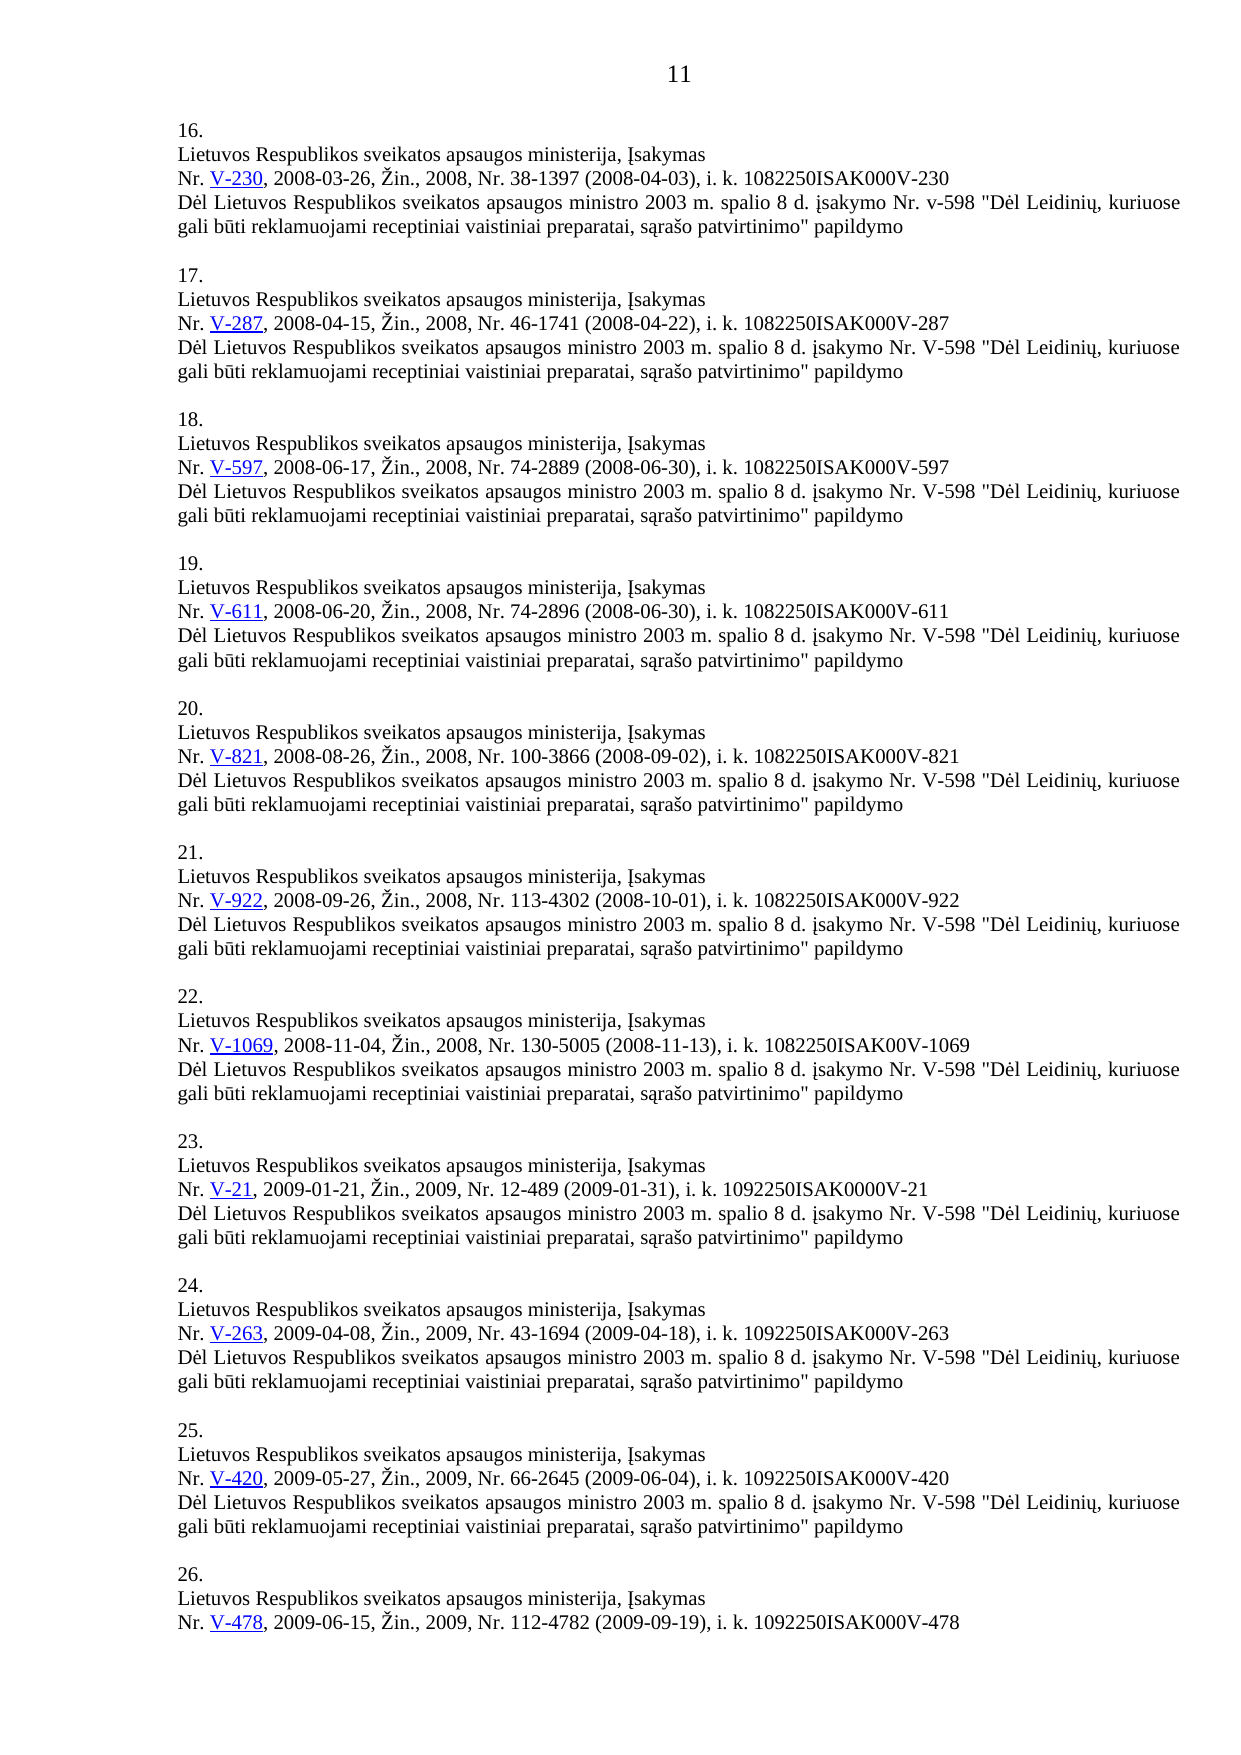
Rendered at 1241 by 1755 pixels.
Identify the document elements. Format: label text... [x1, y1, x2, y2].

text 17. [177, 262, 1181, 287]
text Dėl Lietuvos Respublikos sveikatos apsaugos ministro 2003 m. spalio 8 d. įsakymo Nr. V-598 "Dėl Leidinių, kuriuose gali būti reklamuojami receptiniai vaistiniai preparatai, sąrašo patvirtinimo" papildymo [177, 1201, 1181, 1249]
text Lietuvos Respublikos sveikatos apsaugos ministerija, Įsakymas [177, 575, 1181, 599]
text Dėl Lietuvos Respublikos sveikatos apsaugos ministro 2003 m. spalio 8 d. įsakymo Nr. V-598 "Dėl Leidinių, kuriuose gali būti reklamuojami receptiniai vaistiniai preparatai, sąrašo patvirtinimo" papildymo [177, 623, 1181, 672]
text Lietuvos Respublikos sveikatos apsaugos ministerija, Įsakymas [177, 142, 1181, 166]
text Lietuvos Respublikos sveikatos apsaugos ministerija, Įsakymas [177, 720, 1181, 744]
text Lietuvos Respublikos sveikatos apsaugos ministerija, Įsakymas [177, 1153, 1181, 1177]
text 21. [177, 840, 1181, 864]
text Lietuvos Respublikos sveikatos apsaugos ministerija, Įsakymas [177, 1008, 1181, 1032]
text 25. [177, 1417, 1181, 1442]
text Nr. V-263, 2009-04-08, Žin., 2009, Nr. 43-1694 (2009-04-18), i. k. 1092250ISAK000V-263 [177, 1321, 1181, 1345]
text Lietuvos Respublikos sveikatos apsaugos ministerija, Įsakymas [177, 1586, 1181, 1610]
text Nr. V-611, 2008-06-20, Žin., 2008, Nr. 74-2896 (2008-06-30), i. k. 1082250ISAK000V-611 [177, 599, 1181, 623]
text Lietuvos Respublikos sveikatos apsaugos ministerija, Įsakymas [177, 1442, 1181, 1466]
text Lietuvos Respublikos sveikatos apsaugos ministerija, Įsakymas [177, 287, 1181, 311]
text Nr. V-821, 2008-08-26, Žin., 2008, Nr. 100-3866 (2008-09-02), i. k. 1082250ISAK000V-821 [177, 744, 1181, 768]
text 22. [177, 984, 1181, 1008]
text 20. [177, 696, 1181, 720]
text Dėl Lietuvos Respublikos sveikatos apsaugos ministro 2003 m. spalio 8 d. įsakymo Nr. V-598 "Dėl Leidinių, kuriuose gali būti reklamuojami receptiniai vaistiniai preparatai, sąrašo patvirtinimo" papildymo [177, 768, 1181, 816]
text Lietuvos Respublikos sveikatos apsaugos ministerija, Įsakymas [177, 864, 1181, 888]
text 19. [177, 551, 1181, 575]
text Dėl Lietuvos Respublikos sveikatos apsaugos ministro 2003 m. spalio 8 d. įsakymo Nr. V-598 "Dėl Leidinių, kuriuose gali būti reklamuojami receptiniai vaistiniai preparatai, sąrašo patvirtinimo" papildymo [177, 1490, 1181, 1538]
text 26. [177, 1562, 1181, 1586]
text Nr. V-1069, 2008-11-04, Žin., 2008, Nr. 130-5005 (2008-11-13), i. k. 1082250ISAK00V-1069 [177, 1032, 1181, 1057]
text Dėl Lietuvos Respublikos sveikatos apsaugos ministro 2003 m. spalio 8 d. įsakymo Nr. V-598 "Dėl Leidinių, kuriuose gali būti reklamuojami receptiniai vaistiniai preparatai, sąrašo patvirtinimo" papildymo [177, 1057, 1181, 1105]
text Dėl Lietuvos Respublikos sveikatos apsaugos ministro 2003 m. spalio 8 d. įsakymo Nr. V-598 "Dėl Leidinių, kuriuose gali būti reklamuojami receptiniai vaistiniai preparatai, sąrašo patvirtinimo" papildymo [177, 335, 1181, 383]
text Lietuvos Respublikos sveikatos apsaugos ministerija, Įsakymas [177, 431, 1181, 455]
text Nr. V-230, 2008-03-26, Žin., 2008, Nr. 38-1397 (2008-04-03), i. k. 1082250ISAK000V-230 [177, 166, 1181, 190]
text Nr. V-420, 2009-05-27, Žin., 2009, Nr. 66-2645 (2009-06-04), i. k. 1092250ISAK000V-420 [177, 1466, 1181, 1490]
text 18. [177, 407, 1181, 431]
text Nr. V-922, 2008-09-26, Žin., 2008, Nr. 113-4302 (2008-10-01), i. k. 1082250ISAK000V-922 [177, 888, 1181, 912]
text 24. [177, 1273, 1181, 1297]
text Dėl Lietuvos Respublikos sveikatos apsaugos ministro 2003 m. spalio 8 d. įsakymo Nr. V-598 "Dėl Leidinių, kuriuose gali būti reklamuojami receptiniai vaistiniai preparatai, sąrašo patvirtinimo" papildymo [177, 479, 1181, 527]
text 16. [177, 118, 1181, 142]
text 23. [177, 1129, 1181, 1153]
text Nr. V-478, 2009-06-15, Žin., 2009, Nr. 112-4782 (2009-09-19), i. k. 1092250ISAK000V-478 [177, 1610, 1181, 1634]
text Dėl Lietuvos Respublikos sveikatos apsaugos ministro 2003 m. spalio 8 d. įsakymo Nr. v-598 "Dėl Leidinių, kuriuose gali būti reklamuojami receptiniai vaistiniai preparatai, sąrašo patvirtinimo" papildymo [177, 190, 1181, 238]
text Dėl Lietuvos Respublikos sveikatos apsaugos ministro 2003 m. spalio 8 d. įsakymo Nr. V-598 "Dėl Leidinių, kuriuose gali būti reklamuojami receptiniai vaistiniai preparatai, sąrašo patvirtinimo" papildymo [177, 912, 1181, 960]
text Lietuvos Respublikos sveikatos apsaugos ministerija, Įsakymas [177, 1297, 1181, 1321]
text Nr. V-21, 2009-01-21, Žin., 2009, Nr. 12-489 (2009-01-31), i. k. 1092250ISAK0000V-21 [177, 1177, 1181, 1201]
text Dėl Lietuvos Respublikos sveikatos apsaugos ministro 2003 m. spalio 8 d. įsakymo Nr. V-598 "Dėl Leidinių, kuriuose gali būti reklamuojami receptiniai vaistiniai preparatai, sąrašo patvirtinimo" papildymo [177, 1345, 1181, 1393]
text Nr. V-287, 2008-04-15, Žin., 2008, Nr. 46-1741 (2008-04-22), i. k. 1082250ISAK000V-287 [177, 311, 1181, 335]
text Nr. V-597, 2008-06-17, Žin., 2008, Nr. 74-2889 (2008-06-30), i. k. 1082250ISAK000V-597 [177, 455, 1181, 479]
